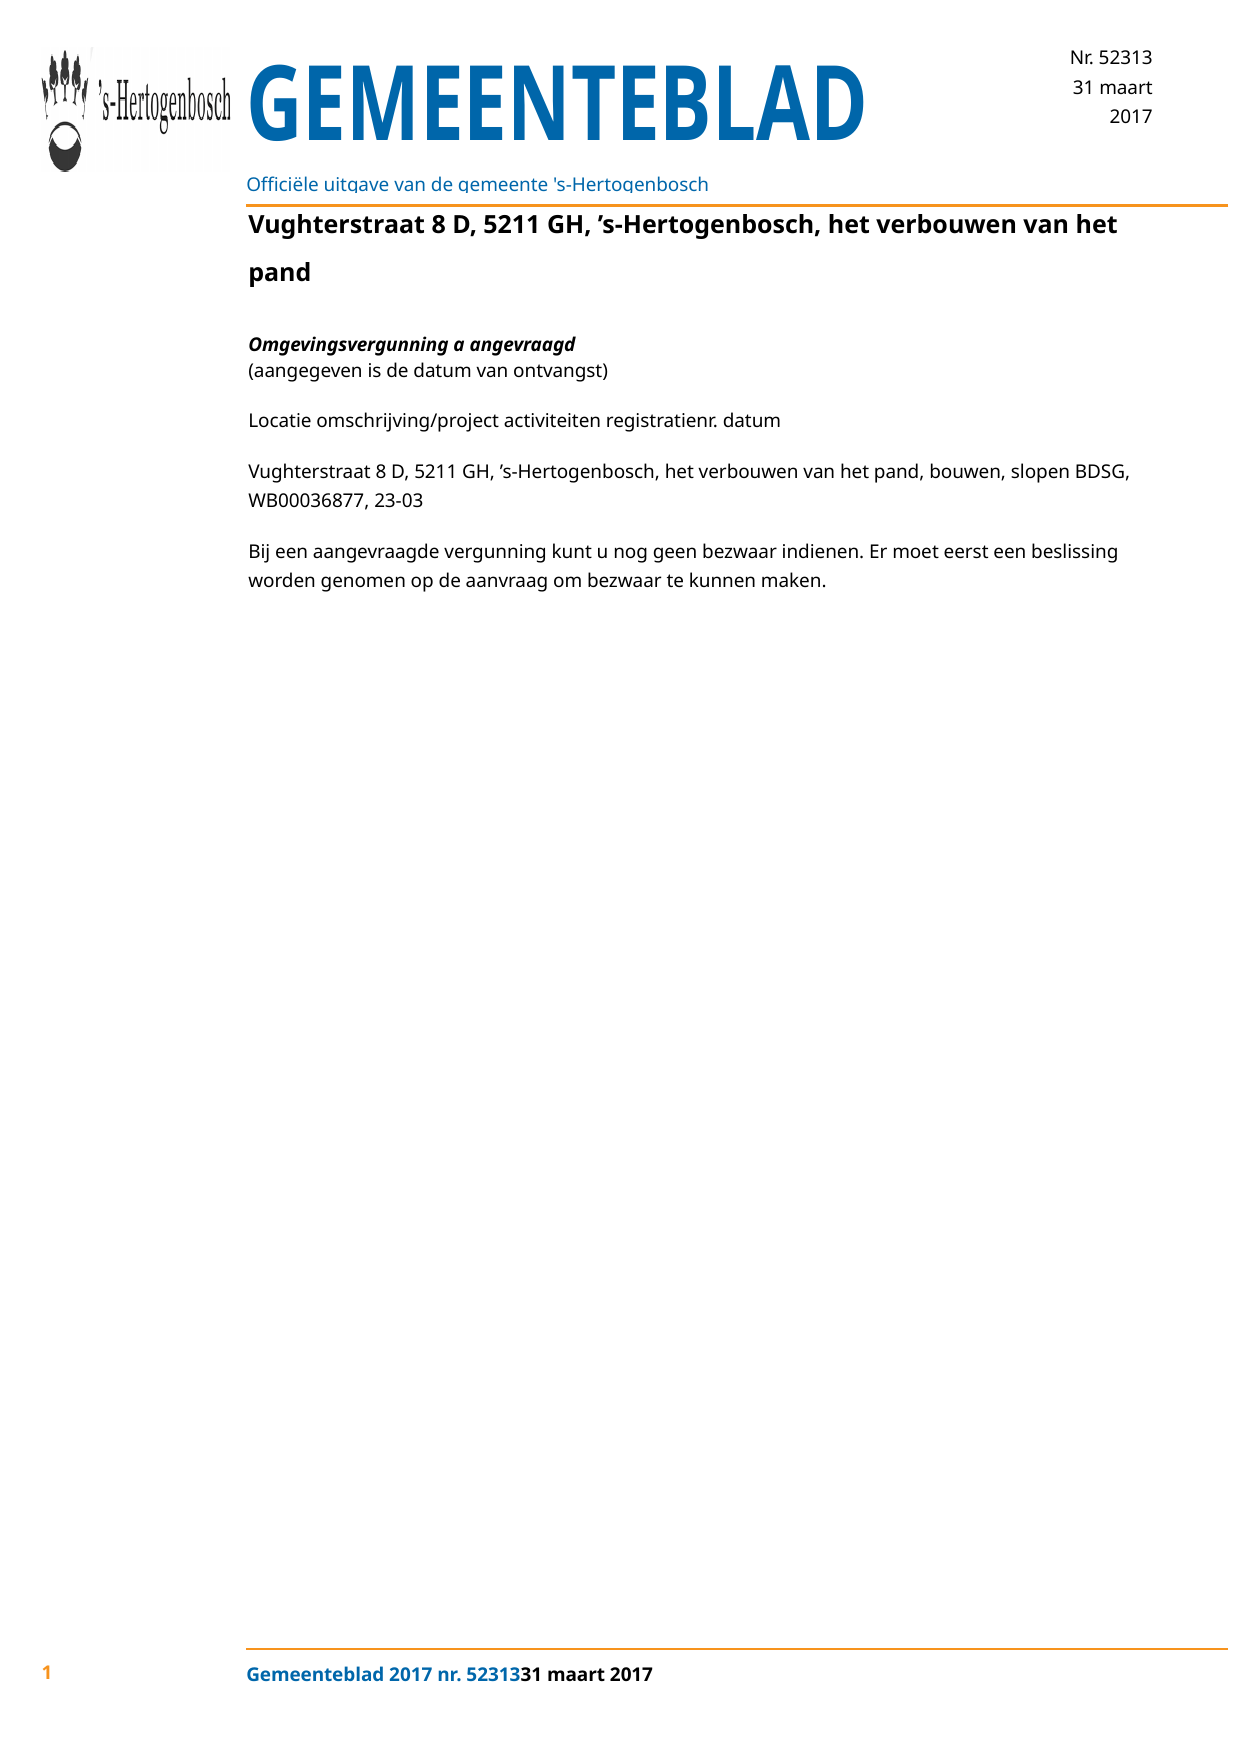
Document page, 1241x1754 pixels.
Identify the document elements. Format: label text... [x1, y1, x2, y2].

text Vughterstraat 8 D, 5211 GH, ’s-Hertogenbosch, het verbouwen van het pand [248, 207, 1152, 288]
text Vughterstraat 8 D, 5211 GH, ’s-Hertogenbosch, het verbouwen van het pand, bouwen, slopen BDSG, WB00036877, 23-03 [248, 458, 1152, 513]
text (aangegeven is de datum van ontvangst) [248, 357, 1152, 383]
text Omgevingsvergunning a angevraagd [248, 331, 1152, 357]
picture [41, 47, 231, 172]
text Bij een aangevraagde vergunning kunt u nog geen bezwaar indienen. Er moet eerst een beslissing worden genomen op de aanvraag om bezwaar te kunnen maken. [248, 538, 1152, 593]
text Locatie omschrijving/project activiteiten registratienr. datum [248, 408, 1152, 433]
